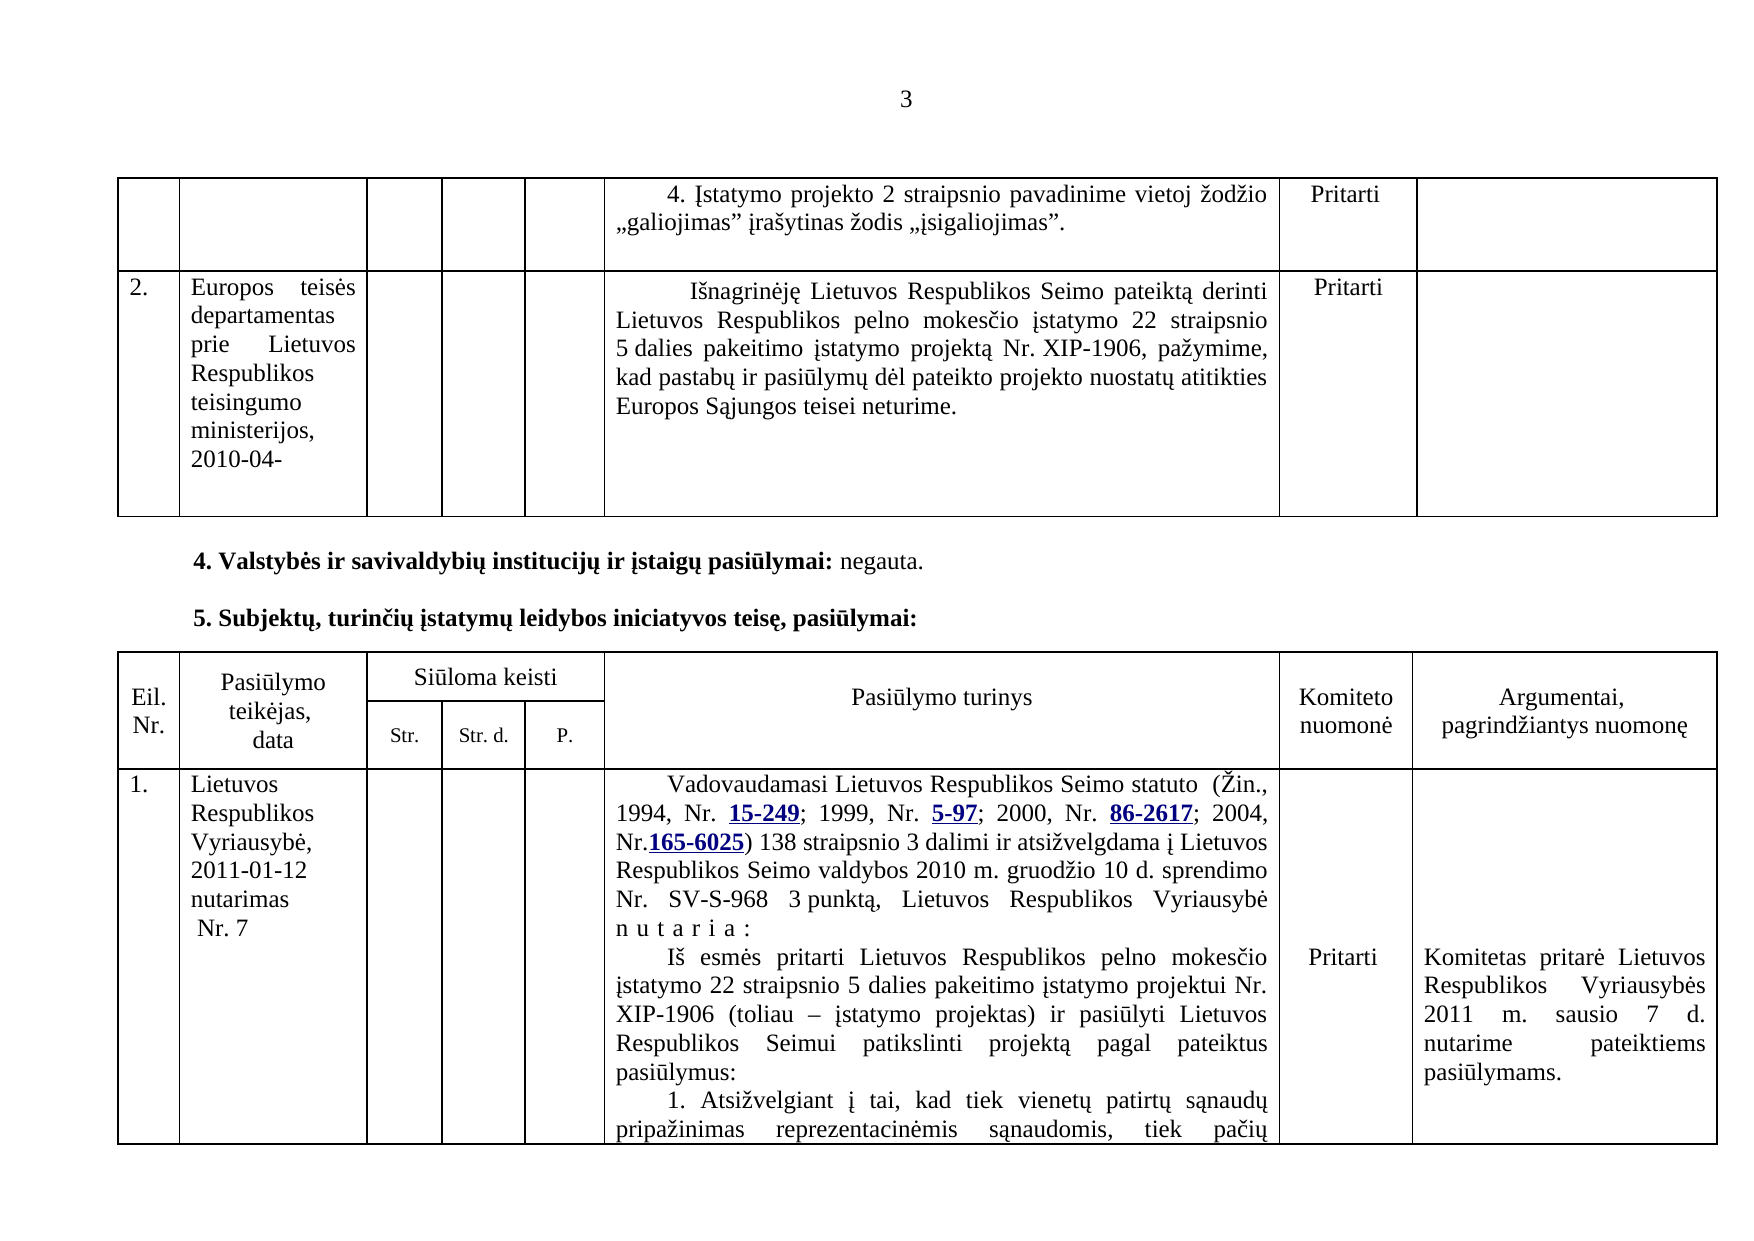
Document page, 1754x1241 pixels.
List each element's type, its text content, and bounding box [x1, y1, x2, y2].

table_cell [526, 179, 604, 270]
table_header Argumentai, pagrindžiantys nuomonę [1413, 653, 1716, 768]
table_cell [443, 179, 524, 270]
table_cell [526, 272, 604, 516]
table_cell Pritarti [1280, 272, 1416, 516]
text 5. Subjektų, turinčių įstatymų leidybos iniciatyvos teisę, pasiūlymai: [118, 603, 1694, 632]
table_cell [368, 179, 441, 270]
table_header Eil. Nr. [119, 653, 179, 768]
table_cell Str. [368, 702, 441, 768]
text 4. Valstybės ir savivaldybių institucijų ir įstaigų pasiūlymai: negauta. [118, 546, 1694, 574]
table_cell [368, 272, 441, 516]
table_cell 1. [119, 770, 179, 1143]
table_cell Europos teisės departamentas prie Lietuvos Respublikos teisingumo ministerijos, 2010-04- [180, 272, 366, 516]
table_cell P. [526, 702, 604, 768]
table_header Pasiūlymo turinys [605, 653, 1279, 768]
table_cell 2. [119, 272, 179, 516]
table_cell Išnagrinėję Lietuvos Respublikos Seimo pateiktą derinti Lietuvos Respublikos pelno mokesčio įstatymo 22 straipsnio 5 dalies pakeitimo įstatymo projektą Nr. XIP-1906, pažymime, kad pastabų ir pasiūlymų dėl pateikto projekto nuostatų atitikties Europos Sąjungos teisei neturime. [605, 272, 1279, 516]
table_header Pasiūlymo teikėjas, data [180, 653, 366, 768]
table_cell [1418, 272, 1716, 516]
table_header Komiteto nuomonė [1280, 653, 1412, 768]
table_cell Pritarti [1280, 770, 1412, 1143]
table_cell Pritarti [1280, 179, 1416, 270]
table_cell [180, 179, 366, 270]
table_cell Lietuvos Respublikos Vyriausybė, 2011-01-12 nutarimas Nr. 7 [180, 770, 366, 1143]
table_cell Komitetas pritarė Lietuvos Respublikos Vyriausybės 2011 m. sausio 7 d. nutarime pateiktiems pasiūlymams. [1413, 770, 1716, 1143]
table_cell [368, 770, 441, 1143]
table_cell Str. d. [443, 702, 524, 768]
table_cell [1418, 179, 1716, 270]
table_cell [443, 272, 524, 516]
table_header Siūloma keisti [368, 653, 604, 700]
table_cell [119, 179, 179, 270]
table_cell Vadovaudamasi Lietuvos Respublikos Seimo statuto (Žin., 1994, Nr. 15-249; 1999, Nr. 5-97; 2000, Nr. 86-2617; 2004, Nr.165-6025) 138 straipsnio 3 dalimi ir atsižvelgdama į Lietuvos Respublikos Seimo valdybos 2010 m. gruodžio 10 d. sprendimo Nr. SV-S-968 3 punktą, Lietuvos Respublikos Vyriausybė nutaria: Iš esmės pritarti Lietuvos Respublikos pelno mokesčio įstatymo 22 straipsnio 5 dalies pakeitimo įstatymo projektui Nr. XIP-1906 (toliau – įstatymo projektas) ir pasiūlyti Lietuvos Respublikos Seimui patikslinti projektą pagal pateiktus pasiūlymus: 1. Atsižvelgiant į tai, kad tiek vienetų patirtų sąnaudų pripažinimas reprezentacinėmis sąnaudomis, tiek pačių [605, 770, 1279, 1143]
table_cell [443, 770, 524, 1143]
table_cell [526, 770, 604, 1143]
table_cell 4. Įstatymo projekto 2 straipsnio pavadinime vietoj žodžio „galiojimas” įrašytinas žodis „įsigaliojimas”. [605, 179, 1279, 270]
